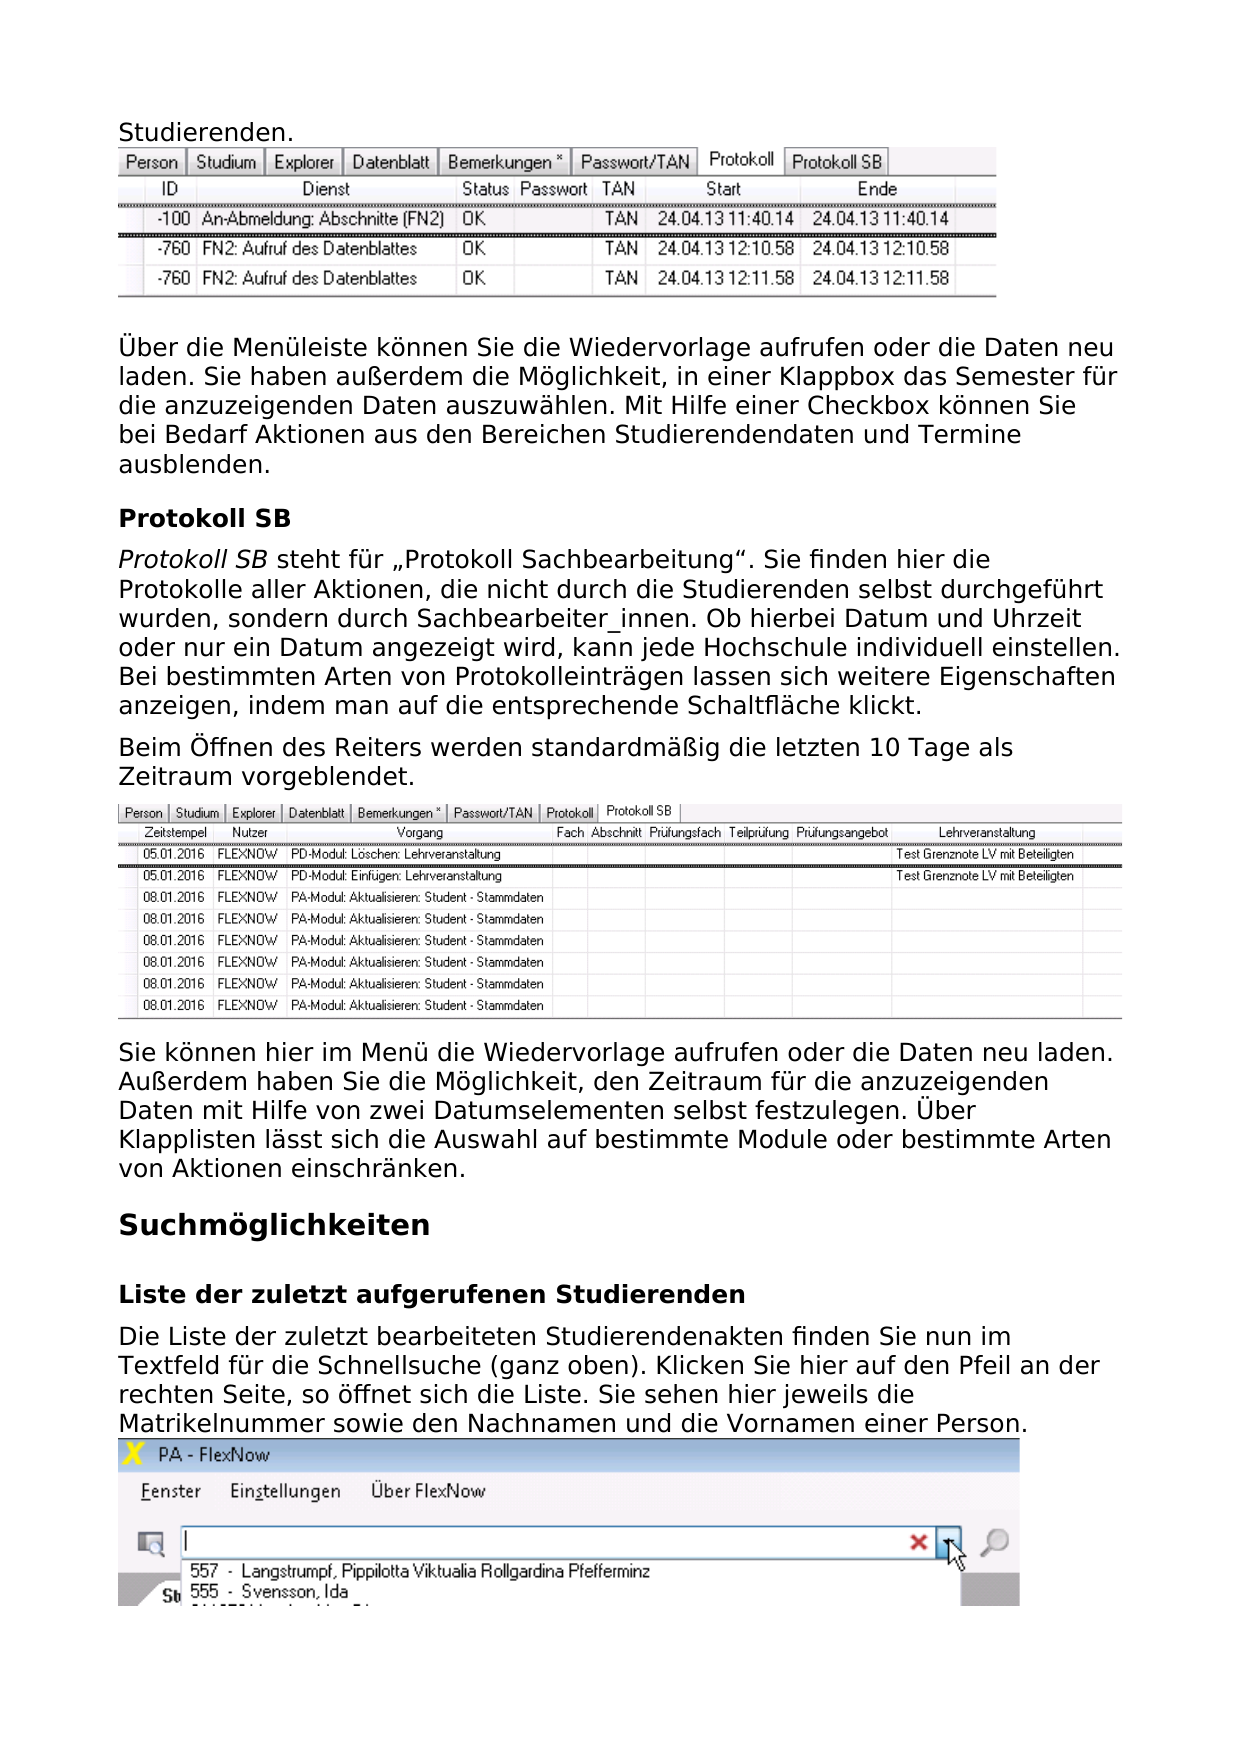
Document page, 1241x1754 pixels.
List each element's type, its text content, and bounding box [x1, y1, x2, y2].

picture [118, 147, 997, 321]
subtitle Protokoll SB [118, 504, 1122, 533]
text Über die Menüleiste können Sie die Wiedervorlage aufrufen oder die Daten neu laden. Sie haben außerdem die Möglichkeit, in einer Klappbox das Semester für die anzuzeigenden Daten auszuwählen. Mit Hilfe einer Checkbox können Sie bei Bedarf Aktionen aus den Bereichen Studierendendaten und Termine ausblenden. [118, 333, 1122, 479]
subtitle Liste der zuletzt aufgerufenen Studierenden [118, 1280, 1122, 1309]
picture [118, 804, 1123, 1026]
text Beim Öffnen des Reiters werden standardmäßig die letzten 10 Tage als Zeitraum vorgeblendet. [118, 733, 1122, 792]
text Die Liste der zuletzt bearbeiteten Studierendenakten finden Sie nun im Textfeld für die Schnellsuche (ganz oben). Klicken Sie hier auf den Pfeil an der rechten Seite, so öffnet sich die Liste. Sie sehen hier jeweils die Matrikelnummer sowie den Nachnamen und die Vornamen einer Person. [118, 1322, 1122, 1438]
text Studierenden. [118, 118, 1122, 147]
text Bei bestimmten Arten von Protokolleinträgen lassen sich weitere Eigenschaften anzeigen, indem man auf die entsprechende Schaltfläche klickt. [118, 662, 1122, 721]
text Sie können hier im Menü die Wiedervorlage aufrufen oder die Daten neu laden. Außerdem haben Sie die Möglichkeit, den Zeitraum für die anzuzeigenden Daten mit Hilfe von zwei Datumselementen selbst festzulegen. Über Klapplisten lässt sich die Auswahl auf bestimmte Module oder bestimmte Arten von Aktionen einschränken. [118, 1038, 1122, 1184]
picture [118, 1438, 1020, 1606]
subtitle Suchmöglichkeiten [118, 1209, 1122, 1243]
text Protokoll SB steht für „Protokoll Sachbearbeitung“. Sie finden hier die Protokolle aller Aktionen, die nicht durch die Studierenden selbst durchgeführt wurden, sondern durch Sachbearbeiter_innen. Ob hierbei Datum und Uhrzeit oder nur ein Datum angezeigt wird, kann jede Hochschule individuell einstellen. [118, 546, 1122, 662]
